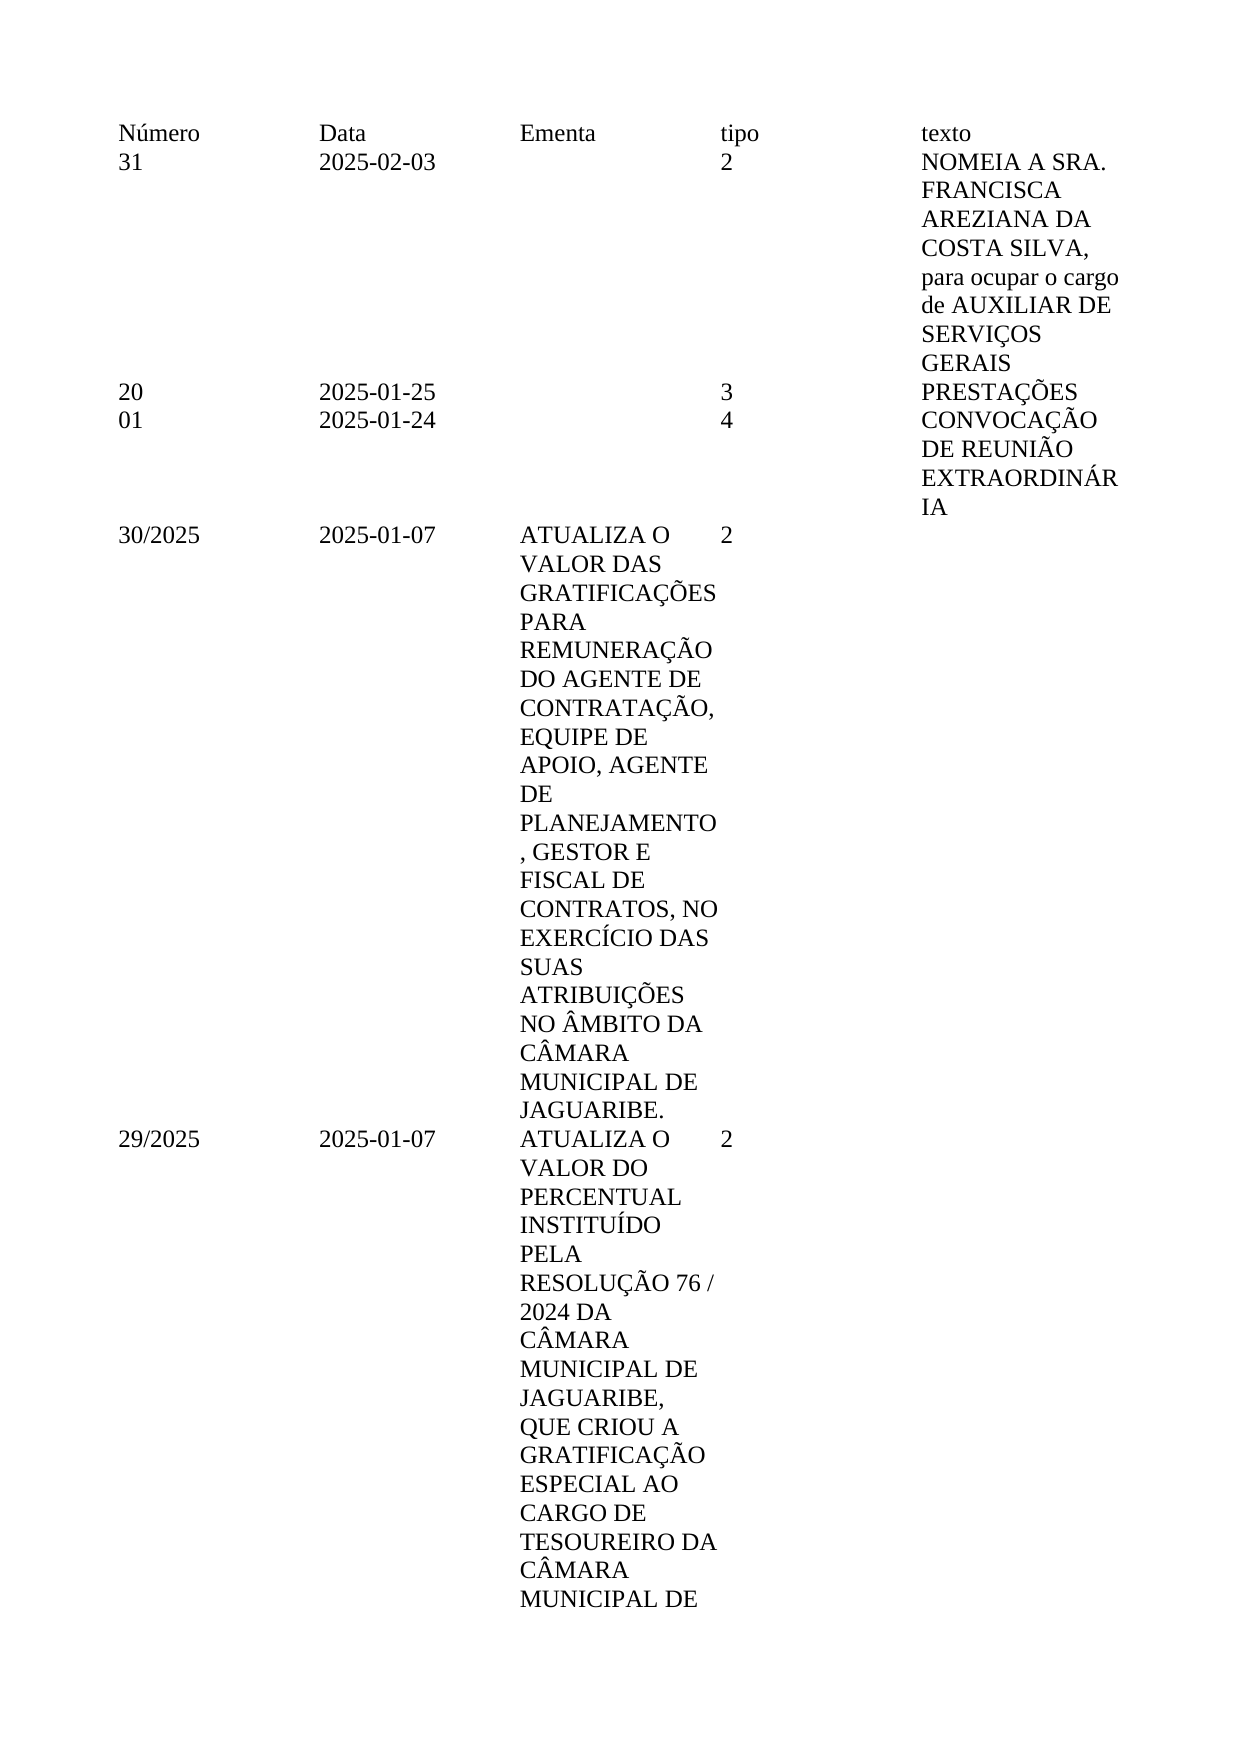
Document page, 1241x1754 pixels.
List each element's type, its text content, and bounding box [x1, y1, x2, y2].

table_header tipo [720, 118, 921, 147]
table_cell 2025-01-24 [319, 406, 519, 521]
table_cell [520, 406, 720, 521]
table_cell 2025-02-03 [319, 147, 519, 377]
table_cell 2 [720, 1124, 921, 1613]
table_cell 4 [720, 406, 921, 521]
table_cell [520, 377, 720, 406]
table_header texto [921, 118, 1122, 147]
table_header Data [319, 118, 519, 147]
table_cell [921, 1124, 1122, 1613]
table_cell 2025-01-07 [319, 1124, 519, 1613]
table_header Número [118, 118, 319, 147]
table_cell 3 [720, 377, 921, 406]
table_cell ATUALIZA O VALOR DO PERCENTUAL INSTITUÍDO PELA RESOLUÇÃO 76 / 2024 DA CÂMARA MUNICIPAL DE JAGUARIBE, QUE CRIOU A GRATIFICAÇÃO ESPECIAL AO CARGO DE TESOUREIRO DA CÂMARA MUNICIPAL DE [520, 1124, 720, 1613]
table_cell [520, 147, 720, 377]
table_cell 2 [720, 147, 921, 377]
table_cell ATUALIZA O VALOR DAS GRATIFICAÇÕES PARA REMUNERAÇÃO DO AGENTE DE CONTRATAÇÃO, EQUIPE DE APOIO, AGENTE DE PLANEJAMENTO, GESTOR E FISCAL DE CONTRATOS, NO EXERCÍCIO DAS SUAS ATRIBUIÇÕES NO ÂMBITO DA CÂMARA MUNICIPAL DE JAGUARIBE. [520, 521, 720, 1124]
table_cell 2025-01-07 [319, 521, 519, 1124]
table_cell 30/2025 [118, 521, 319, 1124]
table_cell [921, 521, 1122, 1124]
table_cell 20 [118, 377, 319, 406]
table_cell 31 [118, 147, 319, 377]
table_cell 2 [720, 521, 921, 1124]
table_cell PRESTAÇÕES [921, 377, 1122, 406]
table_header Ementa [520, 118, 720, 147]
table_cell 2025-01-25 [319, 377, 519, 406]
table_cell 01 [118, 406, 319, 521]
table_cell NOMEIA A SRA. FRANCISCA AREZIANA DA COSTA SILVA, para ocupar o cargo de AUXILIAR DE SERVIÇOS GERAIS [921, 147, 1122, 377]
table_cell 29/2025 [118, 1124, 319, 1613]
table_cell CONVOCAÇÃO DE REUNIÃO EXTRAORDINÁRIA [921, 406, 1122, 521]
